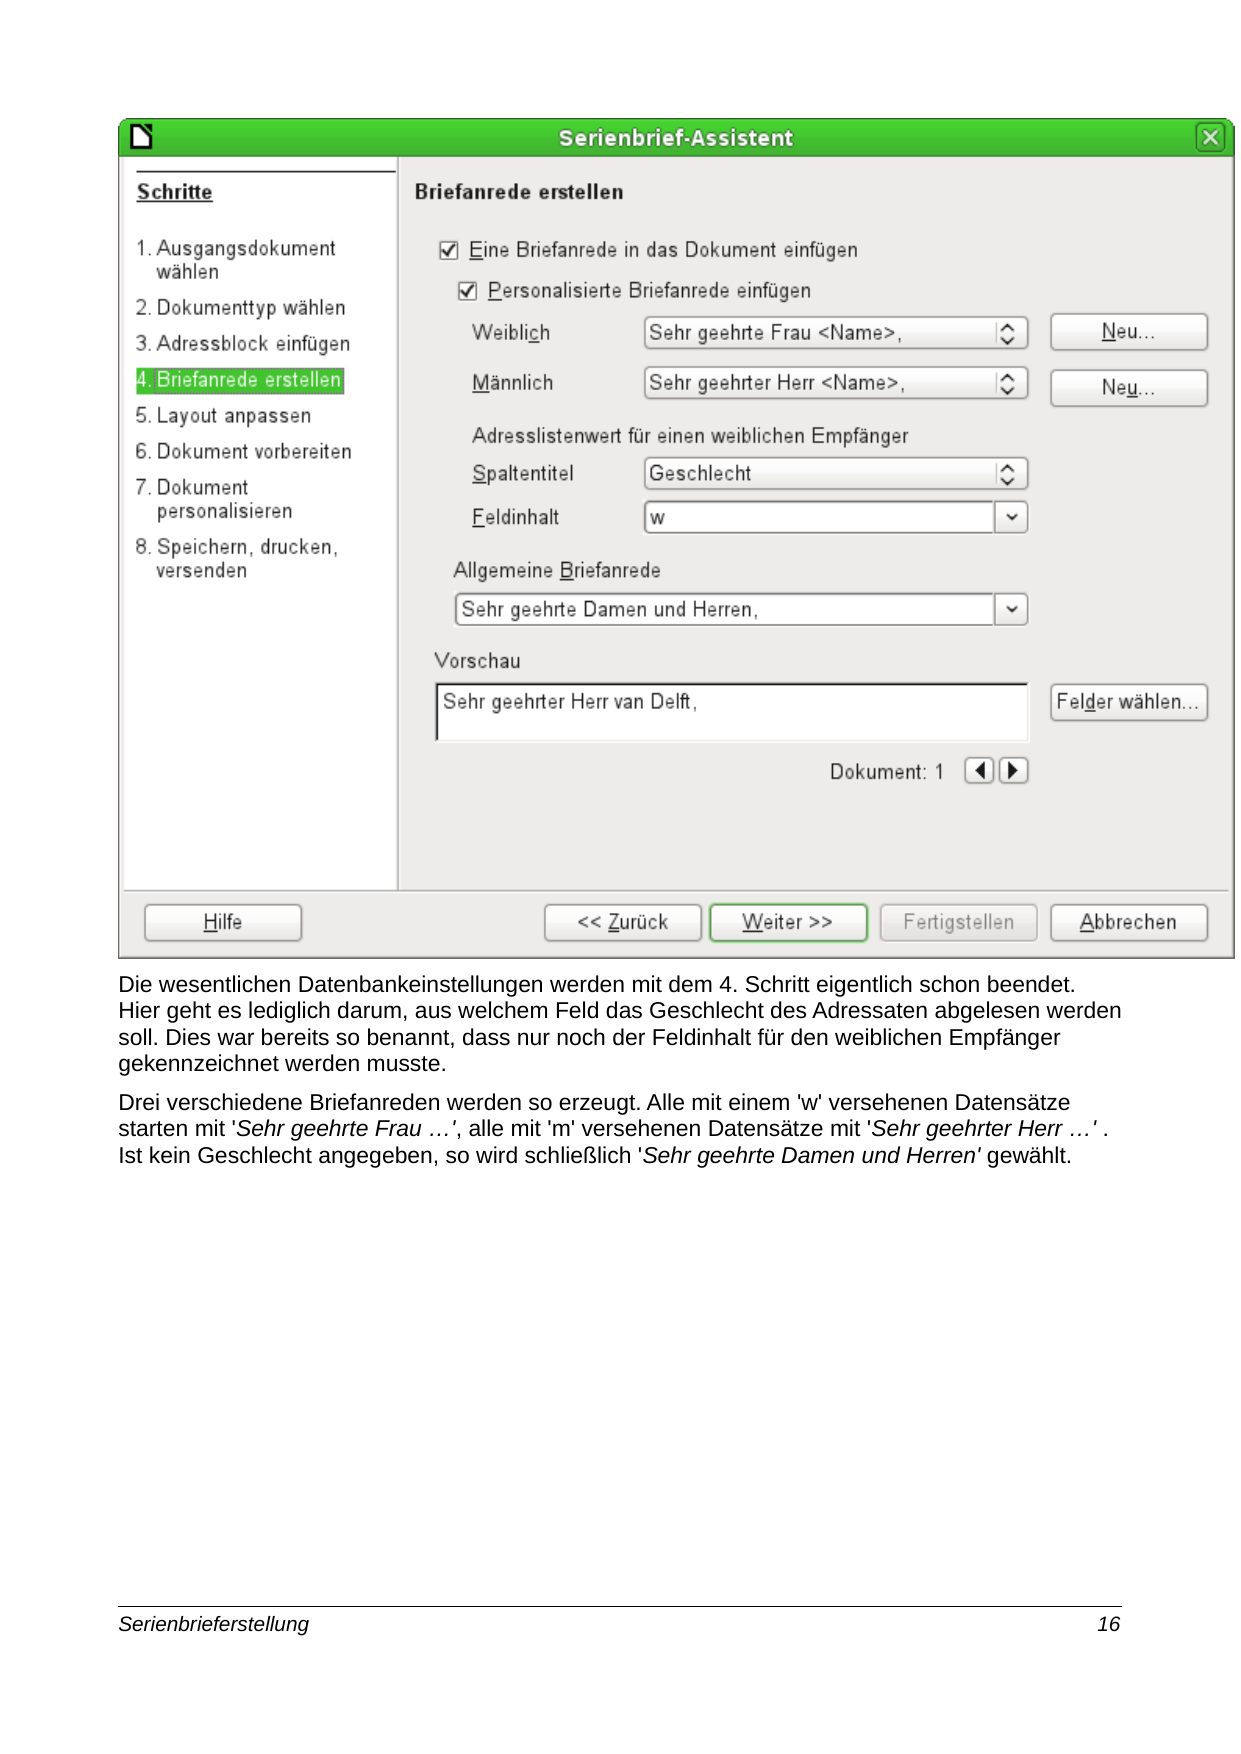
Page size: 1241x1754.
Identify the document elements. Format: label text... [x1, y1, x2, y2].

text Die wesentlichen Datenbankeinstellungen werden mit dem 4. Schritt eigentlich schon beendet. Hier geht es lediglich darum, aus welchem Feld das Geschlecht des Adressaten abgelesen werden soll. Dies war bereits so benannt, dass nur noch der Feldinhalt für den weiblichen Empfänger gekennzeichnet werden musste. [118, 971, 1122, 1076]
text Drei verschiedene Briefanreden werden so erzeugt. Alle mit einem 'w' versehenen Datensätze starten mit 'Sehr geehrte Frau …', alle mit 'm' versehenen Datensätze mit 'Sehr geehrter Herr …' . Ist kein Geschlecht angegeben, so wird schließlich 'Sehr geehrte Damen und Herren' gewählt. [118, 1089, 1122, 1168]
picture [118, 118, 1235, 959]
